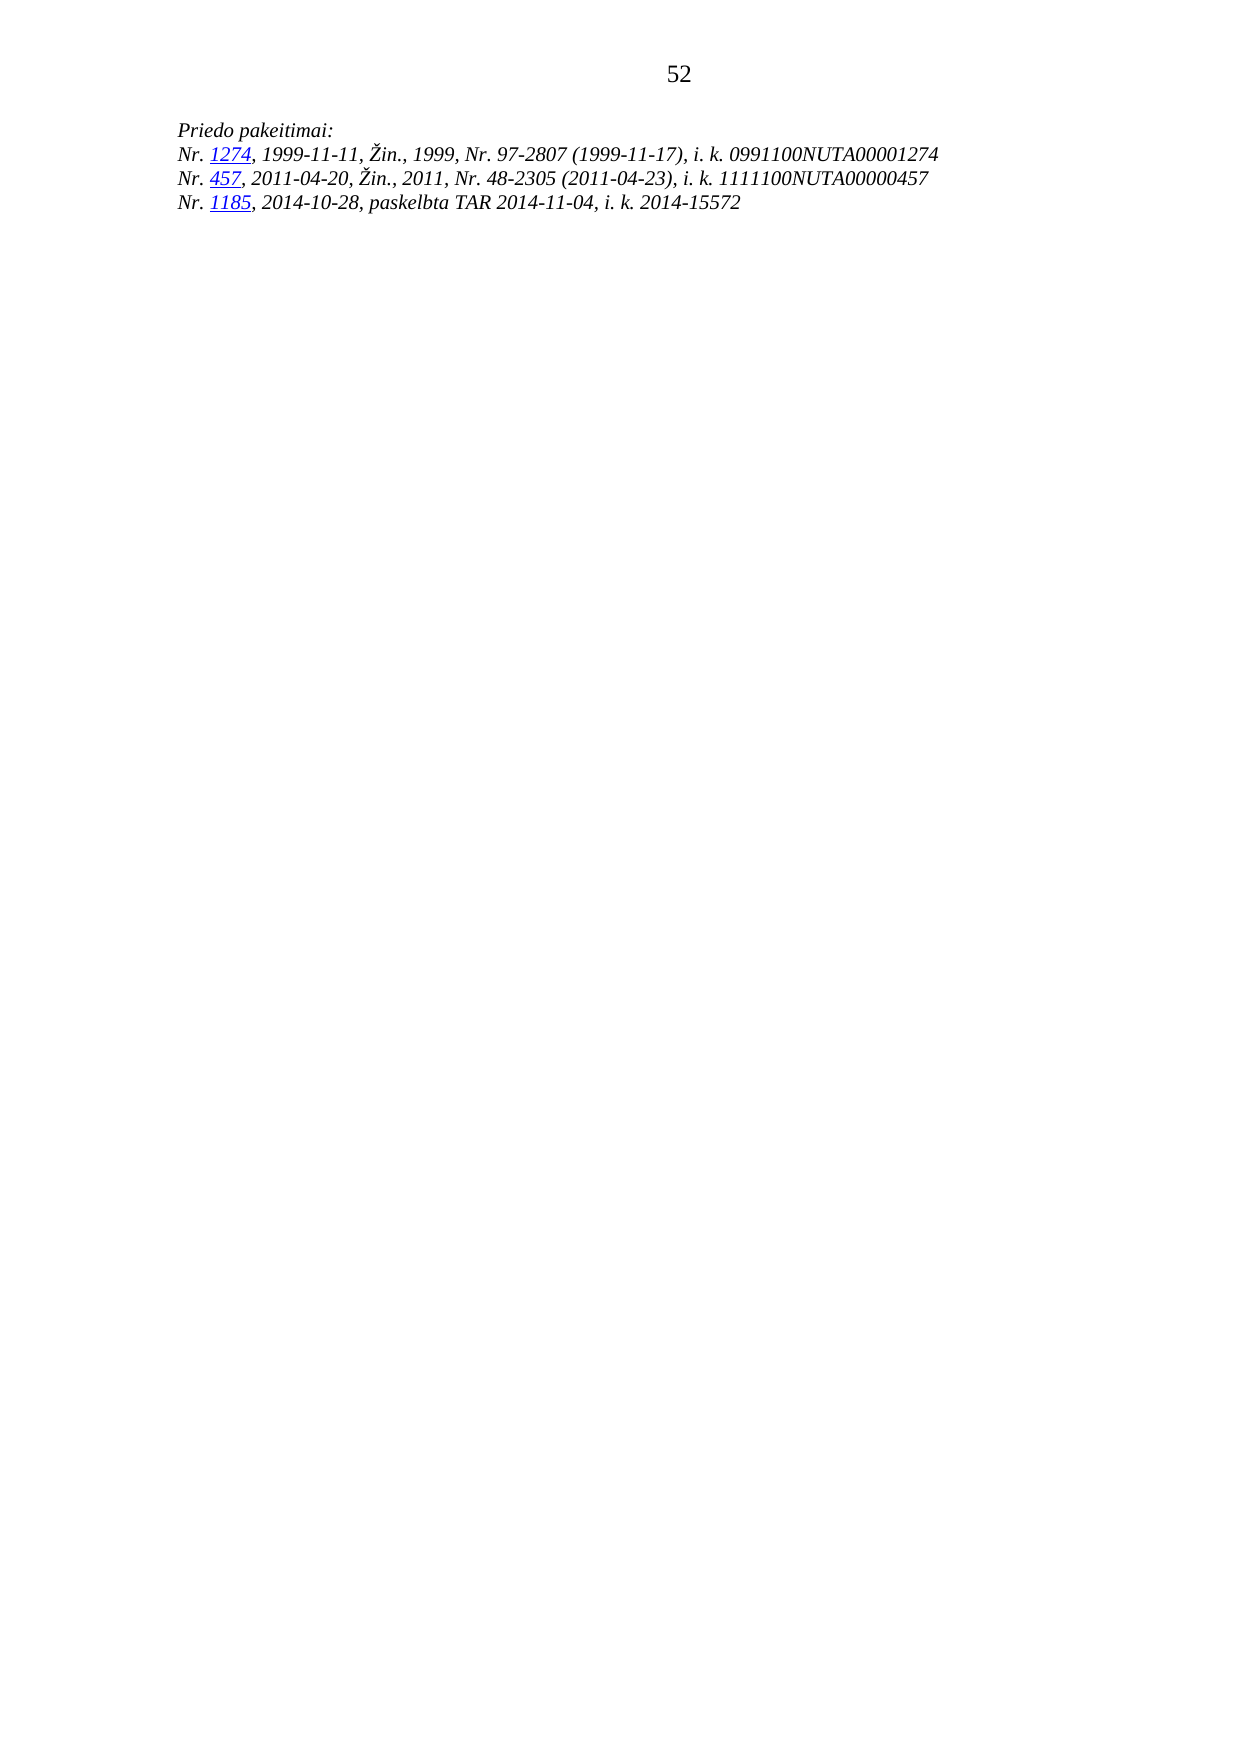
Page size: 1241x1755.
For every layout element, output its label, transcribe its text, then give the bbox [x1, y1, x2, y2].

text Nr. 1185, 2014-10-28, paskelbta TAR 2014-11-04, i. k. 2014-15572 [177, 190, 1181, 214]
text Nr. 457, 2011-04-20, Žin., 2011, Nr. 48-2305 (2011-04-23), i. k. 1111100NUTA00000457 [177, 166, 1181, 190]
text Priedo pakeitimai: [177, 118, 1181, 142]
text Nr. 1274, 1999-11-11, Žin., 1999, Nr. 97-2807 (1999-11-17), i. k. 0991100NUTA00001274 [177, 142, 1181, 166]
